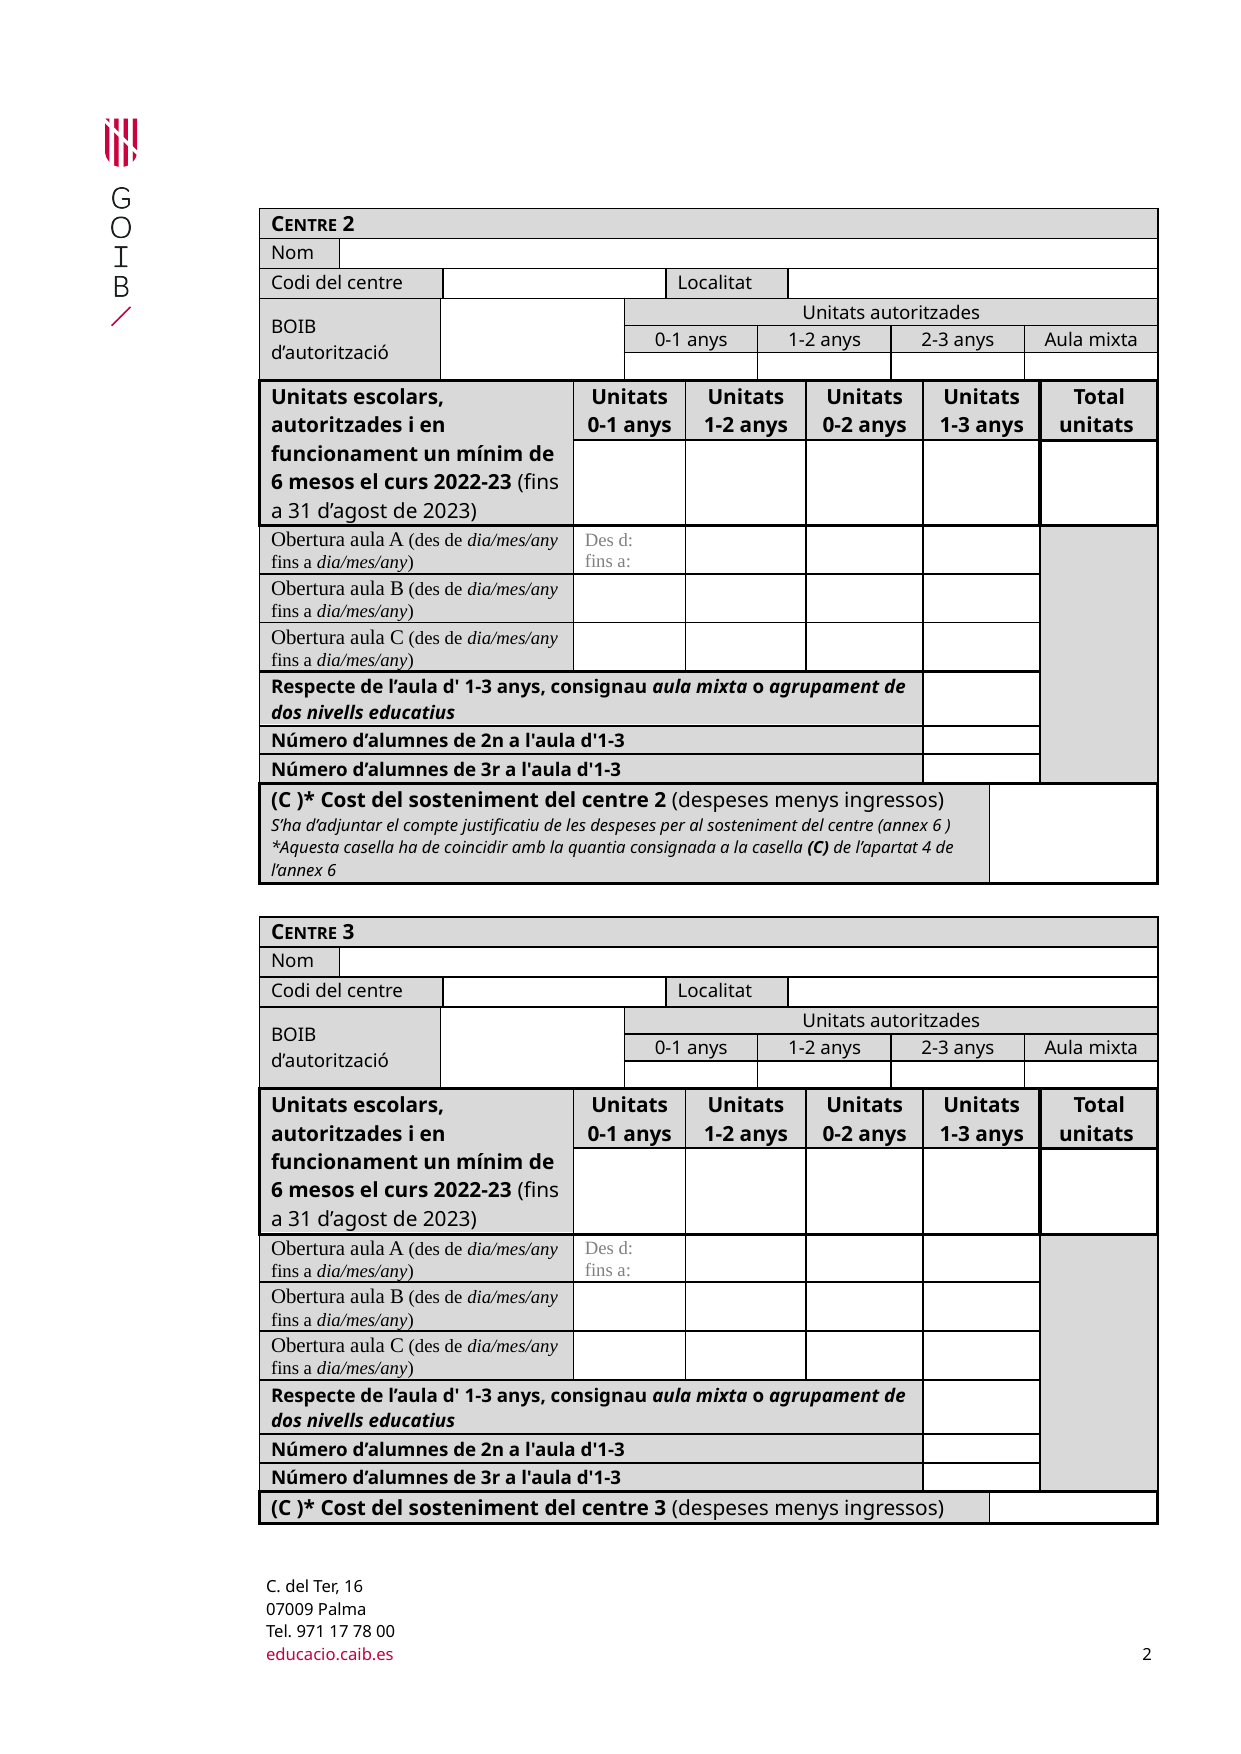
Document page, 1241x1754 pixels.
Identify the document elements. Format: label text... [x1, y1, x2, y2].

table_header Centre 2 [260, 209, 1157, 238]
table_cell Codi del centre [260, 978, 442, 1006]
table_cell Aula mixta [1025, 1035, 1157, 1060]
table_cell Número d’alumnes de 2n a l'aula d'1-3 [260, 727, 922, 753]
table_cell [574, 1149, 685, 1232]
table_cell Obertura aula C (des de dia/mes/any fins a dia/mes/any) [260, 623, 573, 670]
table_cell BOIB d’autorització [260, 299, 440, 379]
table_header Centre 3 [260, 918, 1157, 946]
table_cell Número d’alumnes de 2n a l'aula d'1-3 [260, 1435, 922, 1462]
table_cell [686, 1332, 805, 1379]
table_cell [807, 623, 922, 670]
table_cell [807, 1149, 922, 1232]
table_cell [340, 948, 1157, 976]
table_cell Unitats 0-1 anys [574, 1090, 685, 1147]
table_cell [1042, 442, 1156, 524]
table_cell [892, 1062, 1024, 1087]
table_cell [625, 353, 757, 379]
table_cell [924, 1283, 1039, 1330]
table_cell Unitats 0-2 anys [807, 382, 922, 439]
table_cell [441, 299, 624, 379]
table_cell [924, 527, 1039, 573]
table_cell [686, 1283, 805, 1330]
table_cell Codi del centre [260, 269, 442, 298]
table_cell Unitats 1-2 anys [686, 382, 805, 439]
table_cell 1-2 anys [758, 326, 890, 352]
table_cell (C )* Cost del sosteniment del centre 3 (despeses menys ingressos) [261, 1493, 989, 1522]
table_cell [686, 575, 805, 622]
table_cell [574, 575, 685, 622]
table_cell [892, 353, 1024, 379]
table_cell [924, 1435, 1039, 1462]
table_cell [758, 1062, 890, 1087]
table_cell (C )* Cost del sosteniment del centre 2 (despeses menys ingressos) S’ha d’adjuntar el compte justificatiu de les despeses per al sosteniment del centre (annex 6 ) *Aquesta casella ha de coincidir amb la quantia consignada a la casella (C) de l’apartat 4 de l’annex 6 [261, 785, 989, 882]
table_cell [924, 1332, 1039, 1379]
table_cell [1041, 1236, 1157, 1490]
table_cell [924, 1464, 1039, 1490]
table_cell [990, 1493, 1156, 1522]
table_cell Número d’alumnes de 3r a l'aula d'1-3 [260, 755, 922, 782]
table_cell [924, 1236, 1039, 1281]
table_cell [924, 755, 1039, 782]
table_cell Unitats 1-3 anys [924, 1090, 1038, 1147]
table_cell Unitats 0-2 anys [807, 1090, 922, 1147]
table_cell Unitats autoritzades [625, 1008, 1157, 1033]
table_cell Obertura aula A (des de dia/mes/any fins a dia/mes/any) [260, 527, 573, 573]
table_cell Des d: fins a: [574, 1236, 685, 1281]
table_cell [807, 441, 922, 524]
table_cell Des d: fins a: [574, 527, 685, 573]
table_cell [807, 527, 922, 573]
table_cell [924, 575, 1039, 622]
table_cell [807, 1332, 922, 1379]
table_cell Nom [260, 948, 339, 976]
table_cell [686, 1236, 805, 1281]
table_cell Obertura aula B (des de dia/mes/any fins a dia/mes/any) [260, 1283, 573, 1330]
picture [76, 95, 166, 357]
table_cell [574, 1283, 685, 1330]
table_cell Respecte de l’aula d' 1-3 anys, consignau aula mixta o agrupament de dos nivells educatius [260, 1381, 922, 1433]
table_cell [444, 978, 665, 1006]
table_cell [789, 978, 1157, 1006]
table_cell [924, 1149, 1038, 1232]
table_cell [686, 441, 805, 524]
table_cell Unitats escolars, autoritzades i en funcionament un mínim de 6 mesos el curs 2022-23 (fins a 31 d’agost de 2023) [261, 382, 573, 524]
table_cell Unitats 1-3 anys [924, 382, 1038, 439]
table_cell Obertura aula B (des de dia/mes/any fins a dia/mes/any) [260, 575, 573, 622]
table_cell [924, 623, 1039, 670]
table_cell Unitats escolars, autoritzades i en funcionament un mínim de 6 mesos el curs 2022-23 (fins a 31 d’agost de 2023) [261, 1090, 573, 1232]
table_cell Aula mixta [1025, 326, 1157, 352]
table_cell Unitats 0-1 anys [574, 382, 685, 439]
table_cell [441, 1008, 624, 1087]
table_cell [686, 527, 805, 573]
table_cell Localitat [667, 269, 787, 298]
table_cell [924, 1381, 1039, 1433]
table_cell [1025, 353, 1157, 379]
table_cell [574, 623, 685, 670]
table_cell Total unitats [1042, 382, 1156, 439]
table_cell 2-3 anys [892, 1035, 1024, 1060]
table_cell Nom [260, 239, 339, 268]
table_cell [758, 353, 890, 379]
table_cell 0-1 anys [625, 326, 757, 352]
table_cell [807, 1236, 922, 1281]
table_cell [686, 1149, 805, 1232]
table_cell [924, 441, 1038, 524]
table_cell 0-1 anys [625, 1035, 757, 1060]
table_cell Unitats autoritzades [625, 299, 1157, 325]
table_cell Obertura aula C (des de dia/mes/any fins a dia/mes/any) [260, 1332, 573, 1379]
table_cell [574, 1332, 685, 1379]
table_cell [990, 785, 1156, 882]
table_cell [340, 239, 1157, 268]
table_cell 1-2 anys [758, 1035, 890, 1060]
table_cell Respecte de l’aula d' 1-3 anys, consignau aula mixta o agrupament de dos nivells educatius [260, 673, 922, 724]
table_cell Unitats 1-2 anys [686, 1090, 805, 1147]
table_cell [625, 1062, 757, 1087]
table_cell 2-3 anys [892, 326, 1024, 352]
table_cell Número d’alumnes de 3r a l'aula d'1-3 [260, 1464, 922, 1490]
table_cell [924, 673, 1039, 724]
table_cell [1042, 1150, 1156, 1232]
table_cell [686, 623, 805, 670]
table_cell [924, 727, 1039, 753]
table_cell Localitat [667, 978, 787, 1006]
table_cell [1025, 1062, 1157, 1087]
table_cell [807, 575, 922, 622]
table_cell [789, 269, 1157, 298]
table_cell Total unitats [1042, 1090, 1156, 1147]
table_cell BOIB d’autorització [260, 1008, 440, 1087]
table_cell [574, 441, 685, 524]
table_cell Obertura aula A (des de dia/mes/any fins a dia/mes/any) [260, 1236, 573, 1281]
table_cell [1041, 527, 1157, 782]
table_cell [444, 269, 665, 298]
table_cell [807, 1283, 922, 1330]
